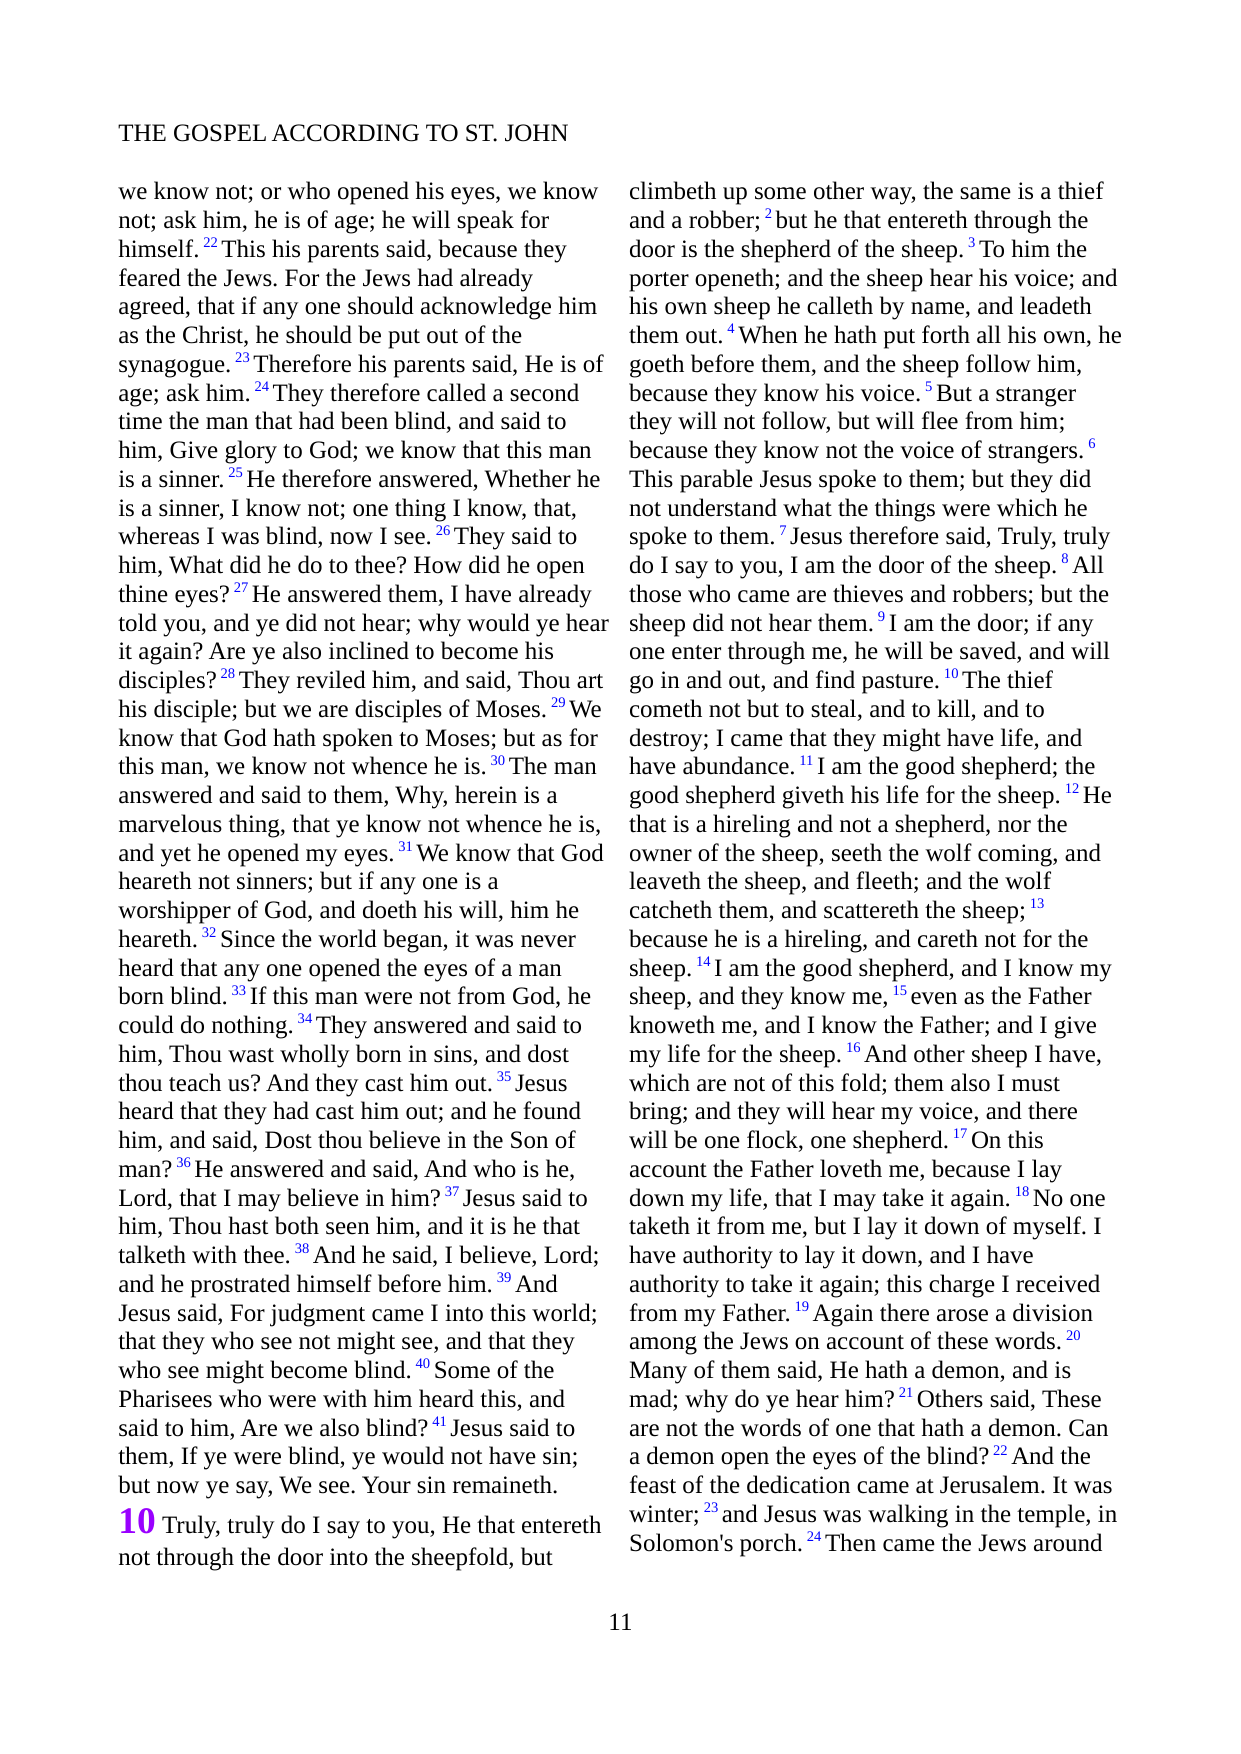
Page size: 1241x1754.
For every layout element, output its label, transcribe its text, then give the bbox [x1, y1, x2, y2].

text climbeth up some other way, the same is a thief and a robber; 2 but he that entereth through the door is the shepherd of the sheep. 3 To him the porter openeth; and the sheep hear his voice; and his own sheep he calleth by name, and leadeth them out. 4 When he hath put forth all his own, he goeth before them, and the sheep follow him, because they know his voice. 5 But a stranger they will not follow, but will flee from him; because they know not the voice of strangers. 6 This parable Jesus spoke to them; but they did not understand what the things were which he spoke to them. 7 Jesus therefore said, Truly, truly do I say to you, I am the door of the sheep. 8 All those who came are thieves and robbers; but the sheep did not hear them. 9 I am the door; if any one enter through me, he will be saved, and will go in and out, and find pasture. 10 The thief cometh not but to steal, and to kill, and to destroy; I came that they might have life, and have abundance. 11 I am the good shepherd; the good shepherd giveth his life for the sheep. 12 He that is a hireling and not a shepherd, nor the owner of the sheep, seeth the wolf coming, and leaveth the sheep, and fleeth; and the wolf catcheth them, and scattereth the sheep; 13 because he is a hireling, and careth not for the sheep. 14 I am the good shepherd, and I know my sheep, and they know me, 15 even as the Father knoweth me, and I know the Father; and I give my life for the sheep. 16 And other sheep I have, which are not of this fold; them also I must bring; and they will hear my voice, and there will be one flock, one shepherd. 17 On this account the Father loveth me, because I lay down my life, that I may take it again. 18 No one taketh it from me, but I lay it down of myself. I have authority to lay it down, and I have authority to take it again; this charge I received from my Father. 19 Again there arose a division among the Jews on account of these words. 20 Many of them said, He hath a demon, and is mad; why do ye hear him? 21 Others said, These are not the words of one that hath a demon. Can a demon open the eyes of the blind? 22 And the feast of the dedication came at Jerusalem. It was winter; 23 and Jesus was walking in the temple, in Solomon's porch. 24 Then came the Jews around [629, 176, 1122, 1556]
text 10 Truly, truly do I say to you, He that entereth not through the door into the sheepfold, but [118, 1499, 611, 1571]
text we know not; or who opened his eyes, we know not; ask him, he is of age; he will speak for himself. 22 This his parents said, because they feared the Jews. For the Jews had already agreed, that if any one should acknowledge him as the Christ, he should be put out of the synagogue. 23 Therefore his parents said, He is of age; ask him. 24 They therefore called a second time the man that had been blind, and said to him, Give glory to God; we know that this man is a sinner. 25 He therefore answered, Whether he is a sinner, I know not; one thing I know, that, whereas I was blind, now I see. 26 They said to him, What did he do to thee? How did he open thine eyes? 27 He answered them, I have already told you, and ye did not hear; why would ye hear it again? Are ye also inclined to become his disciples? 28 They reviled him, and said, Thou art his disciple; but we are disciples of Moses. 29 We know that God hath spoken to Moses; but as for this man, we know not whence he is. 30 The man answered and said to them, Why, herein is a marvelous thing, that ye know not whence he is, and yet he opened my eyes. 31 We know that God heareth not sinners; but if any one is a worshipper of God, and doeth his will, him he heareth. 32 Since the world began, it was never heard that any one opened the eyes of a man born blind. 33 If this man were not from God, he could do nothing. 34 They answered and said to him, Thou wast wholly born in sins, and dost thou teach us? And they cast him out. 35 Jesus heard that they had cast him out; and he found him, and said, Dost thou believe in the Son of man? 36 He answered and said, And who is he, Lord, that I may believe in him? 37 Jesus said to him, Thou hast both seen him, and it is he that talketh with thee. 38 And he said, I believe, Lord; and he prostrated himself before him. 39 And Jesus said, For judgment came I into this world; that they who see not might see, and that they who see might become blind. 40 Some of the Pharisees who were with him heard this, and said to him, Are we also blind? 41 Jesus said to them, If ye were blind, ye would not have sin; but now ye say, We see. Your sin remaineth. [118, 176, 611, 1499]
